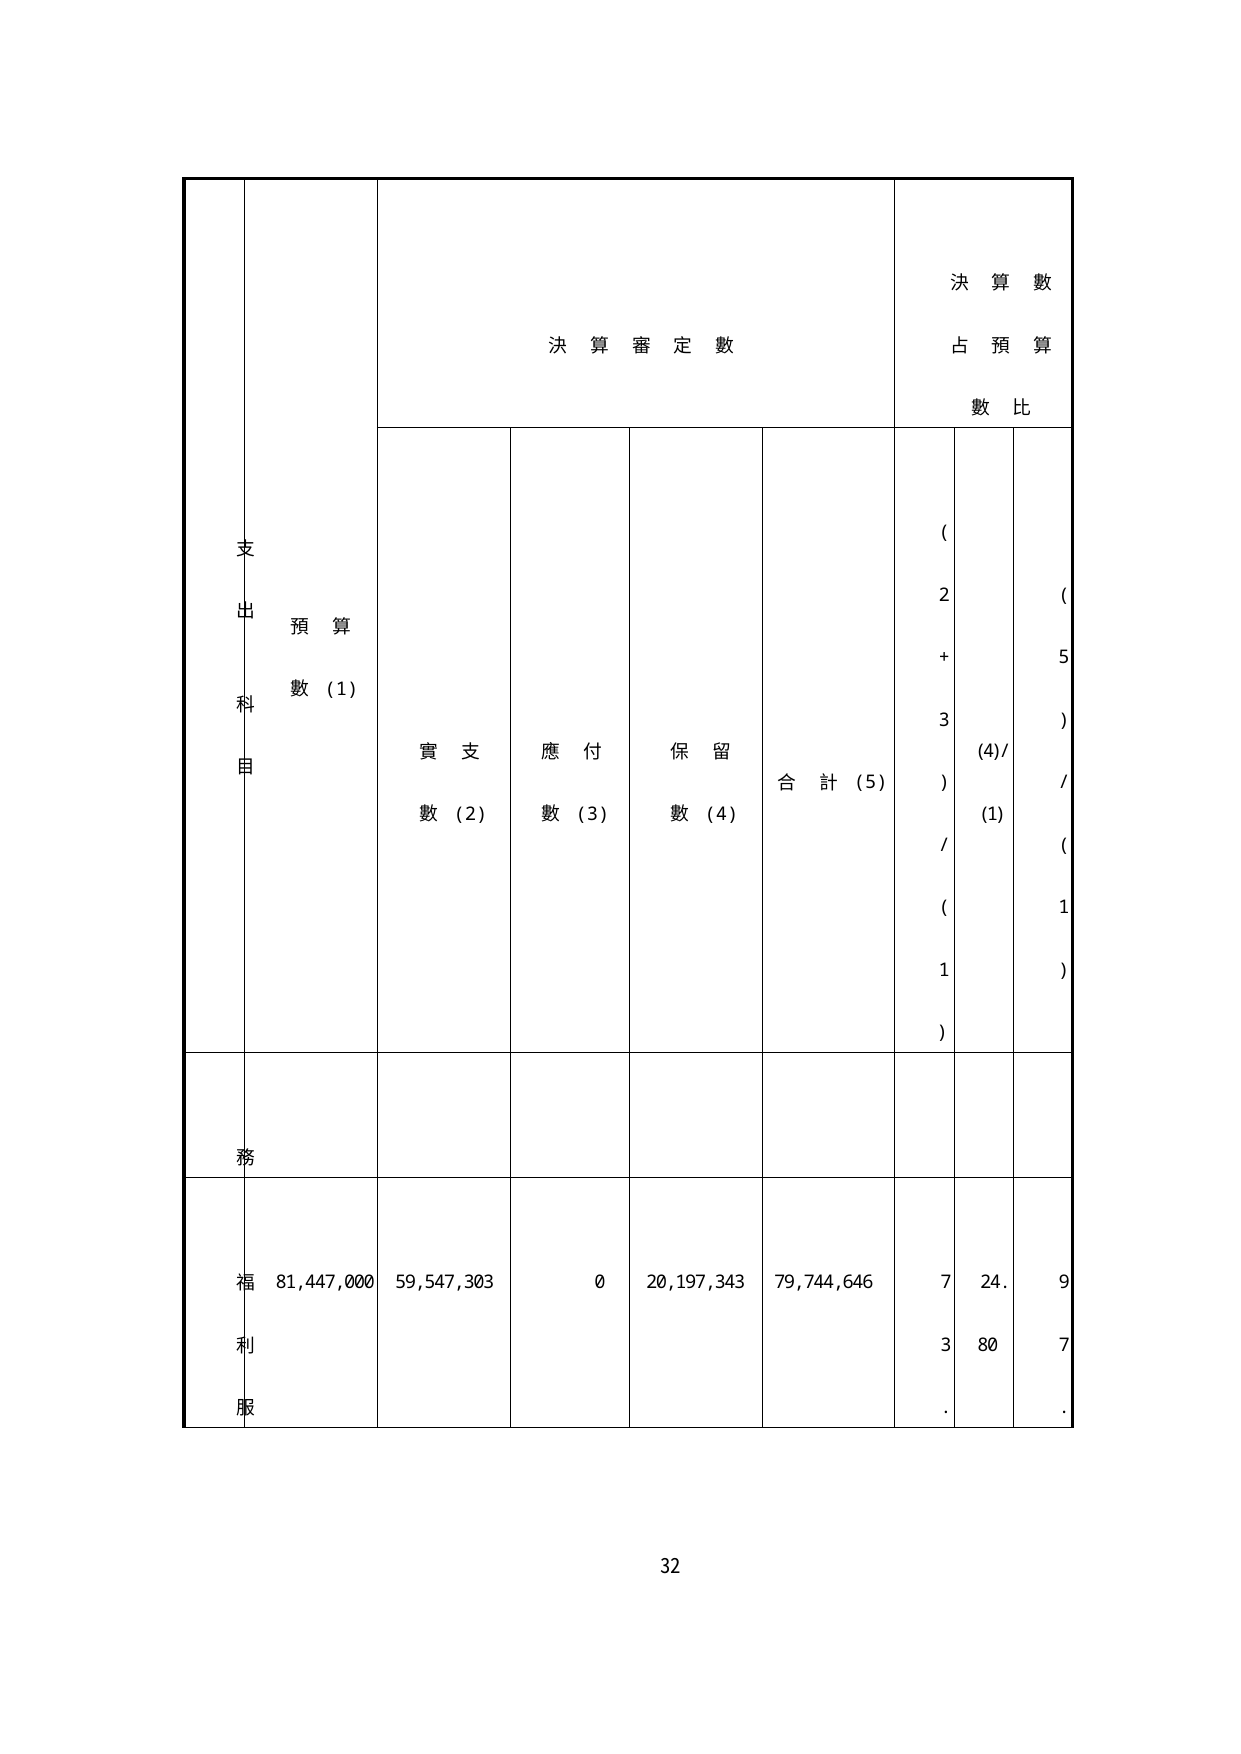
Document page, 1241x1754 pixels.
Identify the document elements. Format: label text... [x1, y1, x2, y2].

table_cell (5)/(1) [1014, 428, 1071, 1052]
table_cell 24.80 [955, 1178, 1013, 1427]
table_cell 其他經濟服務 [186, 1053, 244, 1177]
table_cell [630, 1053, 762, 1177]
table_header 預算數(1) [245, 180, 377, 1052]
table_cell [895, 1053, 954, 1177]
table_cell 0 [511, 1178, 629, 1427]
table_cell (4)/(1) [955, 428, 1013, 1052]
table_cell 合計(5) [763, 428, 894, 1052]
table_cell 97. [1014, 1178, 1071, 1427]
table_cell (2+3)/(1) [895, 428, 954, 1052]
table_cell [763, 1053, 894, 1177]
table_cell [955, 1053, 1013, 1177]
table_cell [511, 1053, 629, 1177]
table_cell 應付數(3) [511, 428, 629, 1052]
table_cell [1014, 1053, 1071, 1177]
table_cell 21,258,460,000 [245, 1053, 377, 1177]
table_cell 實支數(2) [378, 428, 510, 1052]
table_cell 73. [895, 1178, 954, 1427]
table_cell 20,197,343 [630, 1178, 762, 1427]
table_cell 保留數(4) [630, 428, 762, 1052]
table_cell [378, 1053, 510, 1177]
table_header 支出 科目 [186, 180, 244, 1052]
table_cell 59,547,303 [378, 1178, 510, 1427]
table_header 決算數占預算數比 [895, 180, 1071, 427]
table_cell 79,744,646 [763, 1178, 894, 1427]
table_cell 81,447,000 [245, 1178, 377, 1427]
table_header 決算審定數 [378, 180, 894, 427]
table_cell 福利服務 [186, 1178, 244, 1427]
